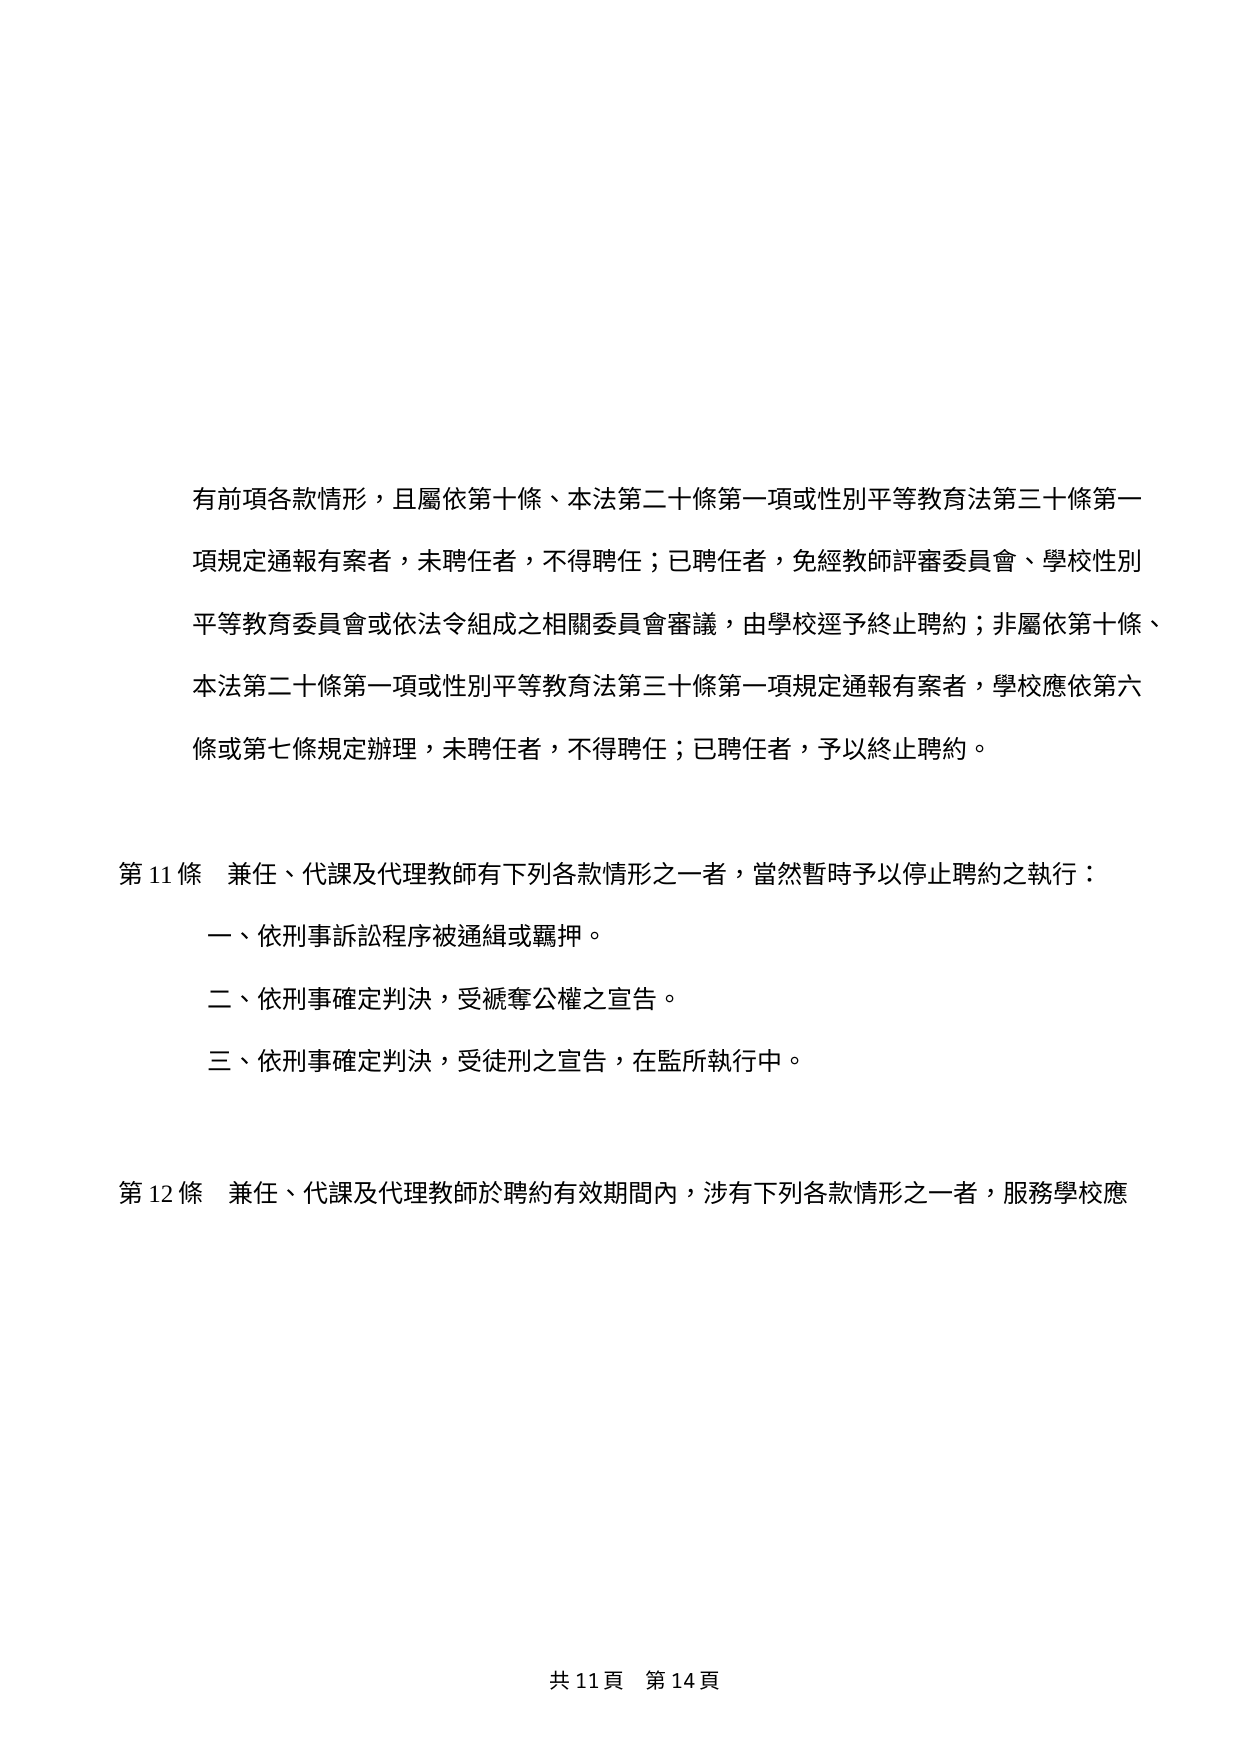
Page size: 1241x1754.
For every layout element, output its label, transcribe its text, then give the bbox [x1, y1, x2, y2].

text 第11條 兼任、代課及代理教師有下列各款情形之一者，當然暫時予以停止聘約之執行： [118, 831, 1152, 893]
text 有前項各款情形，且屬依第十條、本法第二十條第一項或性別平等教育法第三十條第一項規定通報有案者，未聘任者，不得聘任；已聘任者，免經教師評審委員會、學校性別平等教育委員會或依法令組成之相關委員會審議，由學校逕予終止聘約；非屬依第十條、本法第二十條第一項或性別平等教育法第三十條第一項規定通報有案者，學校應依第六條或第七條規定辦理，未聘任者，不得聘任；已聘任者，予以終止聘約。 [192, 456, 1152, 768]
text 二、依刑事確定判決，受褫奪公權之宣告。 [207, 956, 1152, 1018]
text 三、依刑事確定判決，受徒刑之宣告，在監所執行中。 [207, 1018, 1152, 1081]
text 一、依刑事訴訟程序被通緝或羈押。 [207, 893, 1152, 956]
text 第12條 兼任、代課及代理教師於聘約有效期間內，涉有下列各款情形之一者，服務學校應於知悉之日起一個月內經教師評審委員會審議通過後，免報主管機關核准，暫時予以停止聘約之執行六個月以下，並靜候調查；必要時，得經教師評審委員會審議通過後，延長停止聘約之執行期間二次，每次不得逾三個月；其停止聘約之執行期間不得超過聘約有效期間。經調查屬實者，依第六條或第七條規定辦理： [118, 1150, 1152, 1212]
